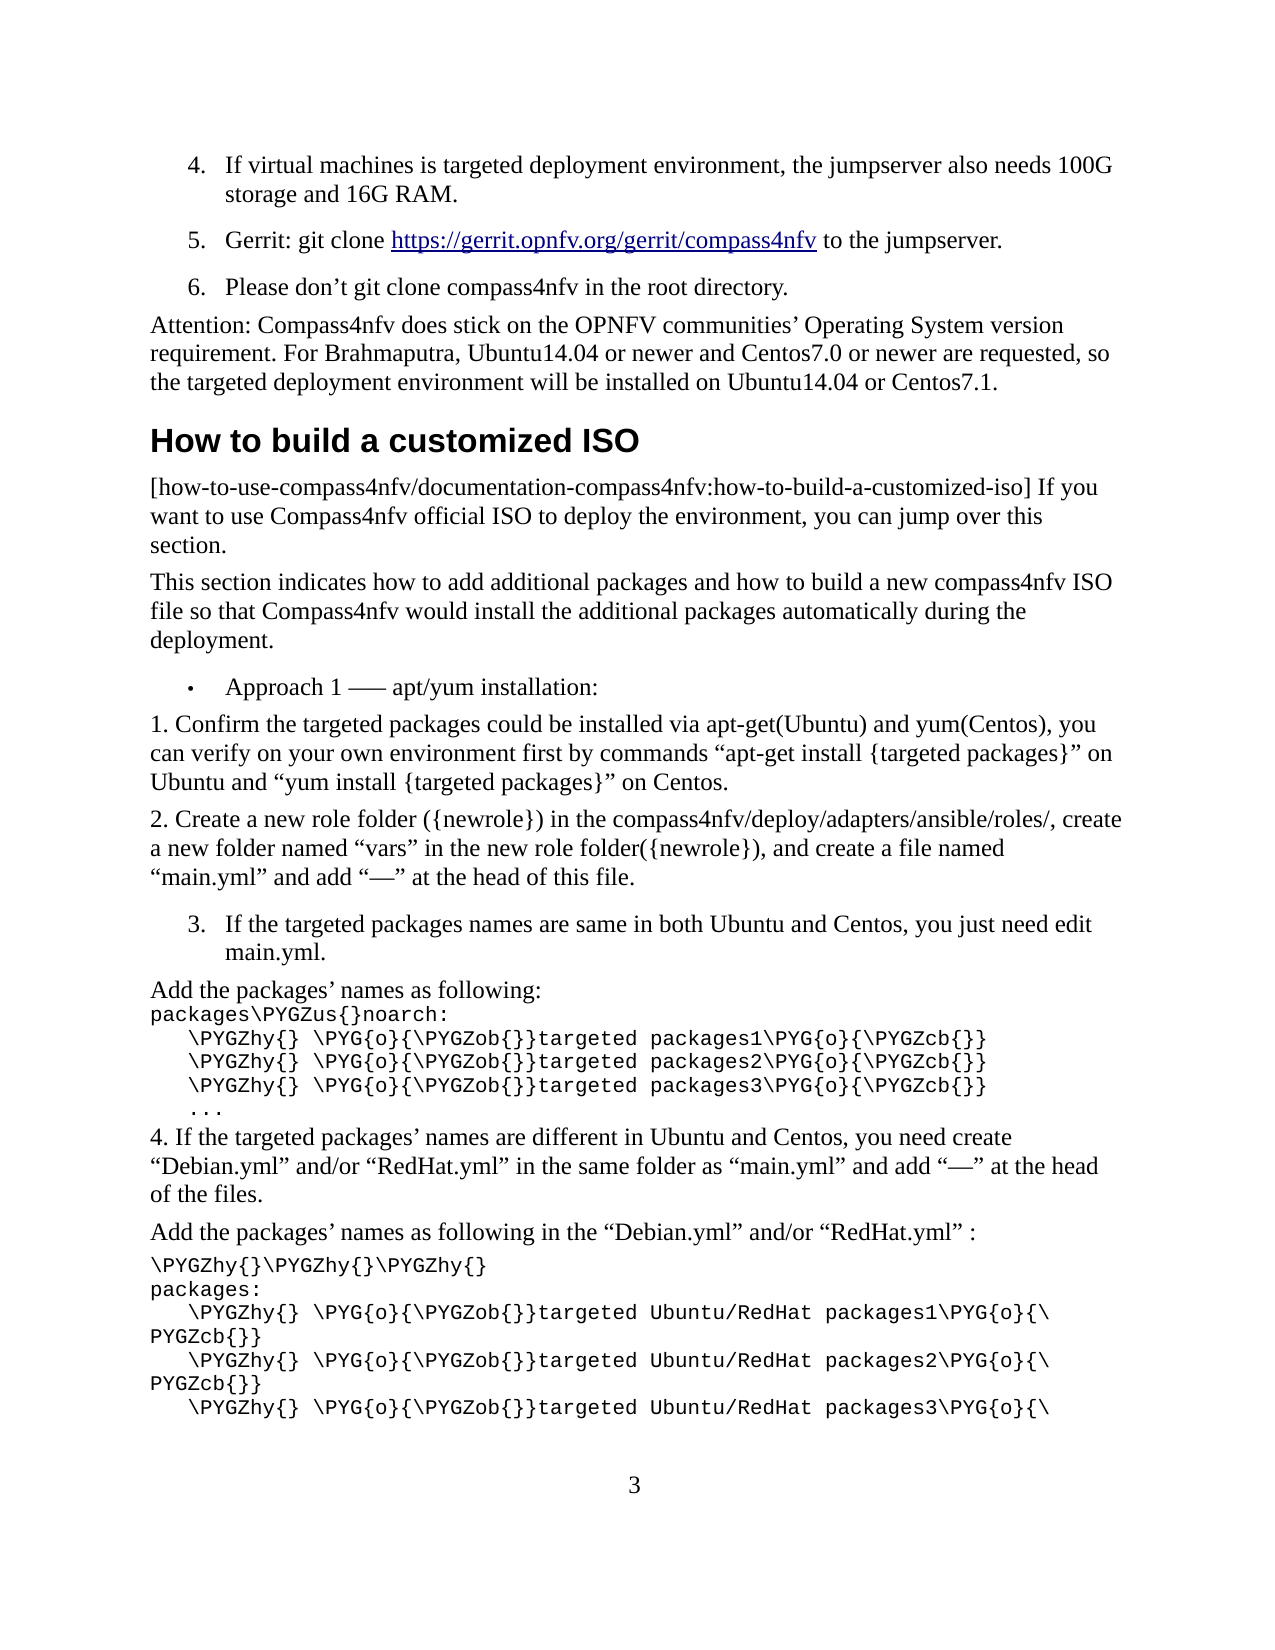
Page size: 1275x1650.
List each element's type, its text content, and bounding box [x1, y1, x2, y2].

list Please don’t git clone compass4nfv in the root directory. [187, 272, 1125, 301]
list Approach 1 —– apt/yum installation: [187, 672, 1125, 700]
list Gerrit: git clone https://gerrit.opnfv.org/gerrit/compass4nfv to the jumpserver. [187, 225, 1125, 254]
text \PYGZhy{} \PYG{o}{\PYGZob{}}targeted packages3\PYG{o}{\PYGZcb{}} [150, 1075, 1125, 1098]
text Attention: Compass4nfv does stick on the OPNFV communities’ Operating System version requirement. For Brahmaputra, Ubuntu14.04 or newer and Centos7.0 or newer are requested, so the targeted deployment environment will be installed on Ubuntu14.04 or Centos7.1. [150, 310, 1125, 396]
text Add the packages’ names as following in the “Debian.yml” and/or “RedHat.yml” : [150, 1217, 1125, 1246]
text \PYGZhy{} \PYG{o}{\PYGZob{}}targeted Ubuntu/RedHat packages2\PYG{o}{\PYGZcb{}} [150, 1349, 1125, 1397]
text This section indicates how to add additional packages and how to build a new compass4nfv ISO file so that Compass4nfv would install the additional packages automatically during the deployment. [150, 567, 1125, 654]
text packages: [150, 1279, 1125, 1302]
text \PYGZhy{}\PYGZhy{}\PYGZhy{} [150, 1255, 1125, 1279]
text ... [150, 1098, 1125, 1122]
list If the targeted packages names are same in both Ubuntu and Centos, you just need edit main.yml. [187, 909, 1125, 966]
list If virtual machines is targeted deployment environment, the jumpserver also needs 100G storage and 16G RAM. [187, 150, 1125, 207]
text \PYGZhy{} \PYG{o}{\PYGZob{}}targeted Ubuntu/RedHat packages1\PYG{o}{\PYGZcb{}} [150, 1302, 1125, 1349]
text Add the packages’ names as following: [150, 975, 1125, 1004]
text \PYGZhy{} \PYG{o}{\PYGZob{}}targeted packages1\PYG{o}{\PYGZcb{}} [150, 1027, 1125, 1051]
text \PYGZhy{} \PYG{o}{\PYGZob{}}targeted Ubuntu/RedHat packages3\PYG{o}{\ [150, 1397, 1125, 1421]
subtitle How to build a customized ISO [150, 421, 1125, 460]
text \PYGZhy{} \PYG{o}{\PYGZob{}}targeted packages2\PYG{o}{\PYGZcb{}} [150, 1051, 1125, 1075]
text 4. If the targeted packages’ names are different in Ubuntu and Centos, you need create “Debian.yml” and/or “RedHat.yml” in the same folder as “main.yml” and add “—” at the head of the files. [150, 1122, 1125, 1208]
text 1. Confirm the targeted packages could be installed via apt-get(Ubuntu) and yum(Centos), you can verify on your own environment first by commands “apt-get install {targeted packages}” on Ubuntu and “yum install {targeted packages}” on Centos. [150, 709, 1125, 796]
text packages\PYGZus{}noarch: [150, 1004, 1125, 1027]
text [how-to-use-compass4nfv/documentation-compass4nfv:how-to-build-a-customized-iso] If you want to use Compass4nfv official ISO to deploy the environment, you can jump over this section. [150, 472, 1125, 558]
text 2. Create a new role folder ({newrole}) in the compass4nfv/deploy/adapters/ansible/roles/, create a new folder named “vars” in the new role folder({newrole}), and create a file named “main.yml” and add “—” at the head of this file. [150, 804, 1125, 891]
